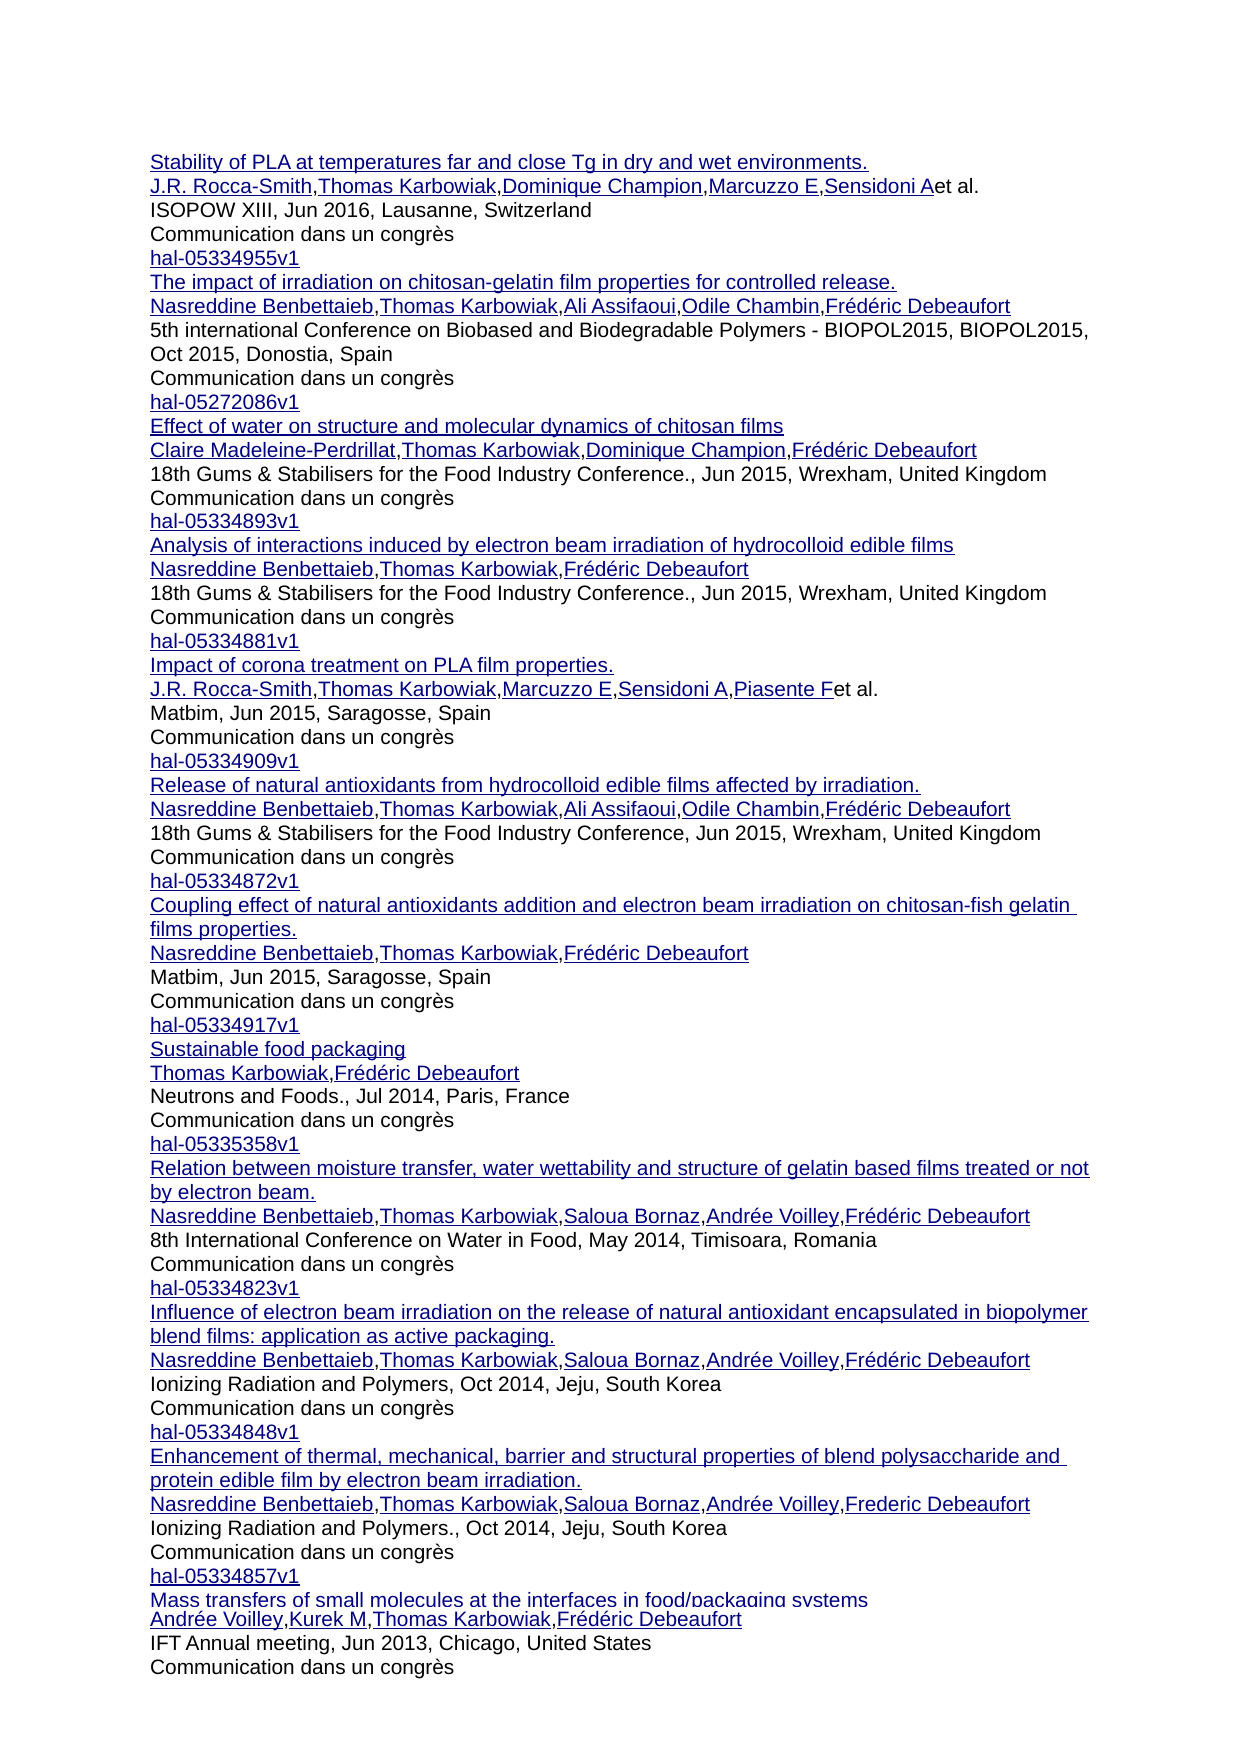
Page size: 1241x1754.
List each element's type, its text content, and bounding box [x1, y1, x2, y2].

table_cell Influence of electron beam irradiation on the release of natural antioxidant encapsulated in biopolymer blend films: application as active packaging. Nasreddine Benbettaieb,Thomas Karbowiak,Saloua Bornaz,Andrée Voilley,Frédéric Debeaufort Ionizing Radiation and Polymers, Oct 2014, Jeju, South Korea Communication dans un congrès hal-05334848v1 [150, 1300, 1090, 1444]
table_cell by electron beam. Nasreddine Benbettaieb,Thomas Karbowiak,Saloua Bornaz,Andrée Voilley,Frédéric Debeaufort 8th International Conference on Water in Food, May 2014, Timisoara, Romania Communication dans un congrès hal-05334823v1 [150, 1178, 1090, 1300]
table_cell Stability of PLA at temperatures far and close Tg in dry and wet environments. J.R. Rocca-Smith,Thomas Karbowiak,Dominique Champion,Marcuzzo E,Sensidoni Aet al. ISOPOW XIII, Jun 2016, Lausanne, Switzerland Communication dans un congrès hal-05334955v1 [150, 150, 1090, 270]
table_cell Coupling effect of natural antioxidants addition and electron beam irradiation on chitosan-fish gelatin films properties. Nasreddine Benbettaieb,Thomas Karbowiak,Frédéric Debeaufort Matbim, Jun 2015, Saragosse, Spain Communication dans un congrès hal-05334917v1 [150, 893, 1090, 1036]
table_cell The impact of irradiation on chitosan-gelatin film properties for controlled release. Nasreddine Benbettaieb,Thomas Karbowiak,Ali Assifaoui,Odile Chambin,Frédéric Debeaufort 5th international Conference on Biobased and Biodegradable Polymers - BIOPOL2015, BIOPOL2015, Oct 2015, Donostia, Spain Communication dans un congrès hal-05272086v1 [150, 270, 1090, 413]
table_cell Effect of water on structure and molecular dynamics of chitosan films Claire Madeleine-Perdrillat,Thomas Karbowiak,Dominique Champion,Frédéric Debeaufort 18th Gums & Stabilisers for the Food Industry Conference., Jun 2015, Wrexham, United Kingdom Communication dans un congrès hal-05334893v1 [150, 414, 1090, 533]
table_cell Enhancement of thermal, mechanical, barrier and structural properties of blend polysaccharide and protein edible film by electron beam irradiation. Nasreddine Benbettaieb,Thomas Karbowiak,Saloua Bornaz,Andrée Voilley,Frederic Debeaufort Ionizing Radiation and Polymers., Oct 2014, Jeju, South Korea Communication dans un congrès hal-05334857v1 [150, 1444, 1090, 1587]
table_cell Relation between moisture transfer, water wettability and structure of gelatin based films treated or not [150, 1156, 1090, 1177]
table_cell Release of natural antioxidants from hydrocolloid edible films affected by irradiation. Nasreddine Benbettaieb,Thomas Karbowiak,Ali Assifaoui,Odile Chambin,Frédéric Debeaufort 18th Gums & Stabilisers for the Food Industry Conference, Jun 2015, Wrexham, United Kingdom Communication dans un congrès hal-05334872v1 [150, 773, 1090, 893]
table_cell Impact of corona treatment on PLA film properties. J.R. Rocca-Smith,Thomas Karbowiak,Marcuzzo E,Sensidoni A,Piasente Fet al. Matbim, Jun 2015, Saragosse, Spain Communication dans un congrès hal-05334909v1 [150, 653, 1090, 773]
table_cell Sustainable food packaging Thomas Karbowiak,Frédéric Debeaufort Neutrons and Foods., Jul 2014, Paris, France Communication dans un congrès hal-05335358v1 [150, 1036, 1090, 1156]
table_cell Analysis of interactions induced by electron beam irradiation of hydrocolloid edible films Nasreddine Benbettaieb,Thomas Karbowiak,Frédéric Debeaufort 18th Gums & Stabilisers for the Food Industry Conference., Jun 2015, Wrexham, United Kingdom Communication dans un congrès hal-05334881v1 [150, 533, 1090, 653]
table_cell Mass transfers of small molecules at the interfaces in food/packaging systems Andrée Voilley,Kurek M,Thomas Karbowiak,Frédéric Debeaufort IFT Annual meeting, Jun 2013, Chicago, United States Communication dans un congrès [150, 1588, 1090, 1679]
